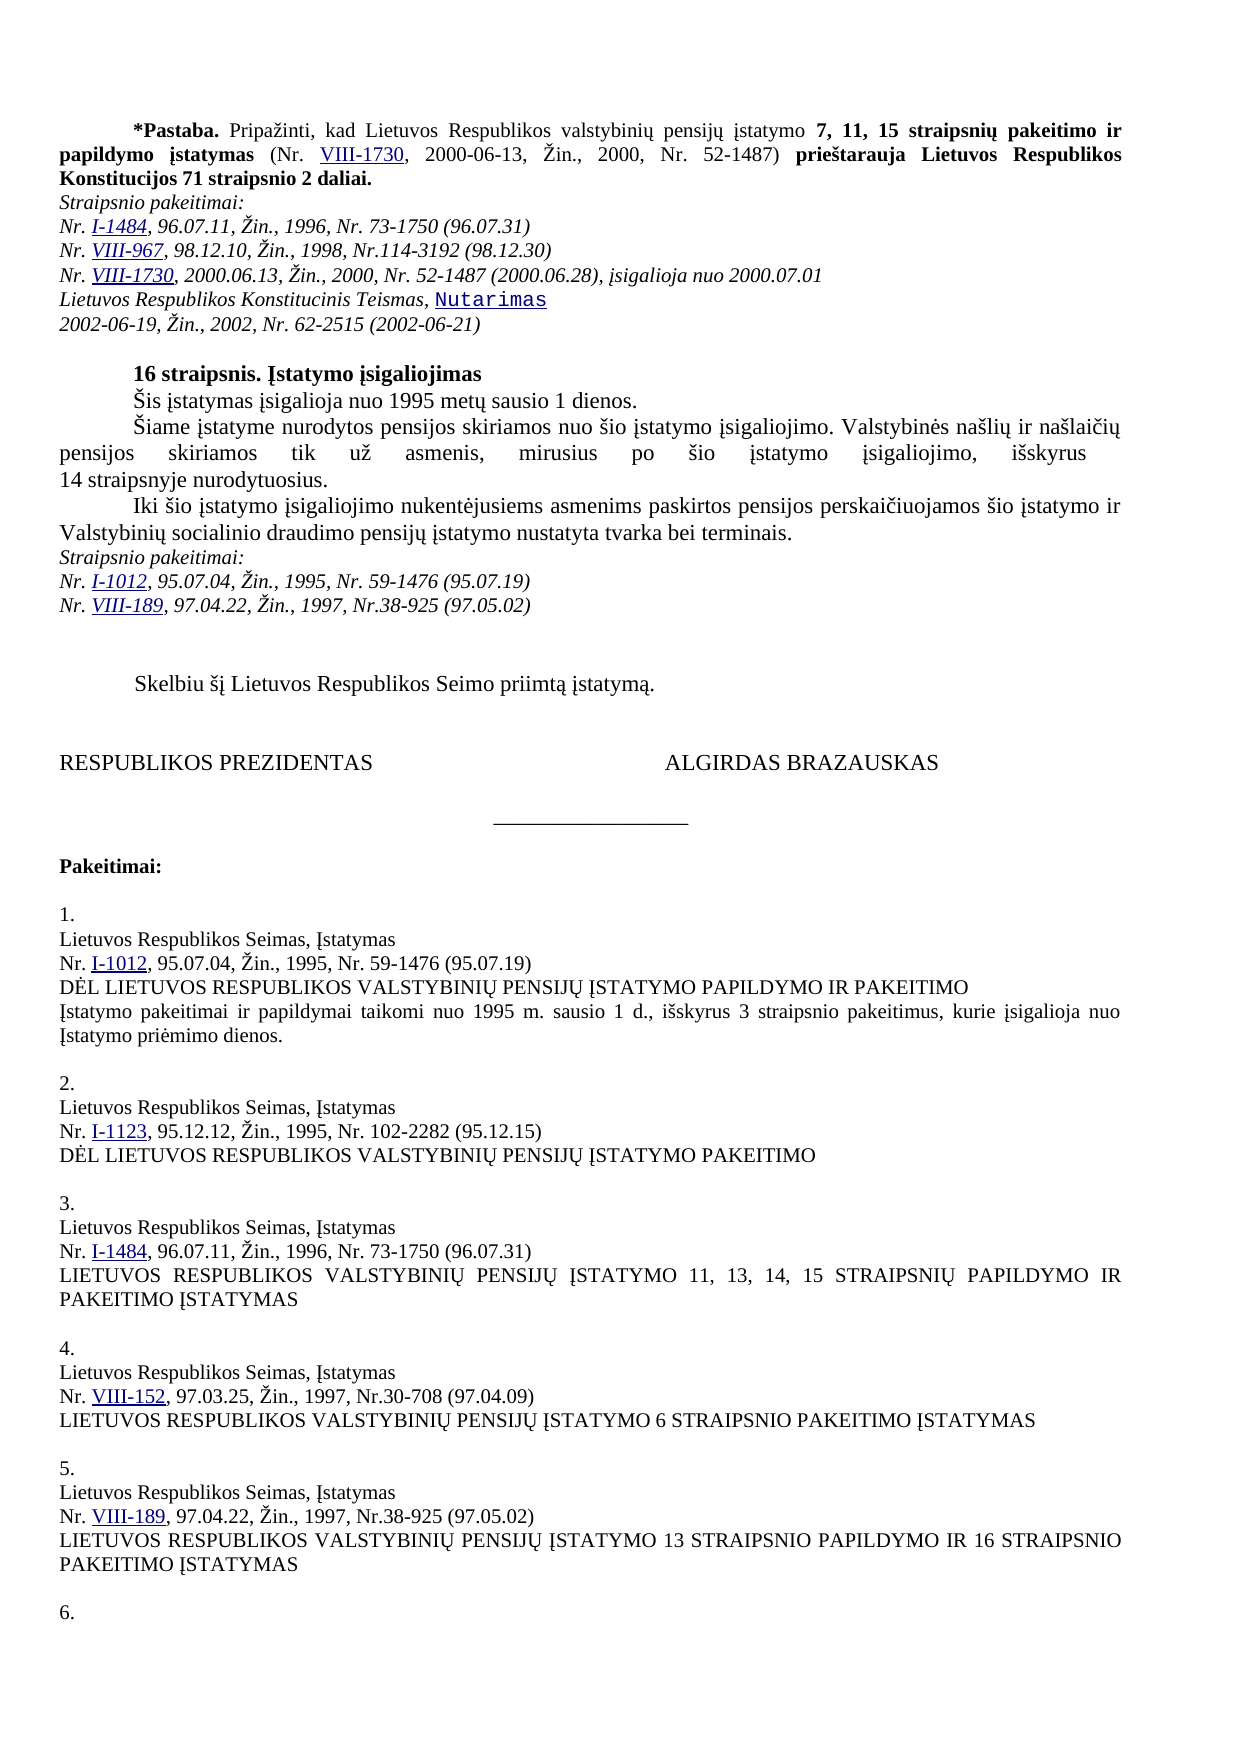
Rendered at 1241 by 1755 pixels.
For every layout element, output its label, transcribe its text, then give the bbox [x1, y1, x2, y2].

text Nr. I-1484, 96.07.11, Žin., 1996, Nr. 73-1750 (96.07.31) [59, 214, 1122, 238]
text Nr. VIII-152, 97.03.25, Žin., 1997, Nr.30-708 (97.04.09) [59, 1384, 1122, 1408]
text Nr. I-1012, 95.07.04, Žin., 1995, Nr. 59-1476 (95.07.19) [59, 569, 1122, 593]
text *Pastaba. Pripažinti, kad Lietuvos Respublikos valstybinių pensijų įstatymo 7, 11, 15 straipsnių pakeitimo ir papildymo įstatymas (Nr. VIII-1730, 2000-06-13, Žin., 2000, Nr. 52-1487) prieštarauja Lietuvos Respublikos Konstitucijos 71 straipsnio 2 daliai. [59, 118, 1122, 190]
text Įstatymo pakeitimai ir papildymai taikomi nuo 1995 m. sausio 1 d., išskyrus 3 straipsnio pakeitimus, kurie įsigalioja nuo Įstatymo priėmimo dienos. [59, 999, 1122, 1047]
text 1. [59, 902, 1122, 926]
text Nr. VIII-189, 97.04.22, Žin., 1997, Nr.38-925 (97.05.02) [59, 1504, 1122, 1528]
text Nr. I-1123, 95.12.12, Žin., 1995, Nr. 102-2282 (95.12.15) [59, 1119, 1122, 1143]
text 5. [59, 1456, 1122, 1480]
text Nr. VIII-1730, 2000.06.13, Žin., 2000, Nr. 52-1487 (2000.06.28), įsigalioja nuo 2000.07.01 [59, 262, 1122, 287]
text 2002-06-19, Žin., 2002, Nr. 62-2515 (2002-06-21) [59, 312, 1122, 336]
text Šiame įstatyme nurodytos pensijos skiriamos nuo šio įstatymo įsigaliojimo. Valstybinės našlių ir našlaičių pensijos skiriamos tik už asmenis, mirusius po šio įstatymo įsigaliojimo, išskyrus 14 straipsnyje nurodytuosius. [59, 413, 1122, 492]
text DĖL LIETUVOS RESPUBLIKOS VALSTYBINIŲ PENSIJŲ ĮSTATYMO PAPILDYMO IR PAKEITIMO [59, 974, 1122, 999]
text 4. [59, 1336, 1122, 1359]
text 6. [59, 1600, 1122, 1624]
text Pakeitimai: [59, 854, 1122, 878]
text Lietuvos Respublikos Seimas, Įstatymas [59, 1215, 1122, 1239]
text Straipsnio pakeitimai: [59, 190, 1122, 214]
text LIETUVOS RESPUBLIKOS VALSTYBINIŲ PENSIJŲ ĮSTATYMO 11, 13, 14, 15 STRAIPSNIŲ PAPILDYMO IR PAKEITIMO ĮSTATYMAS [59, 1263, 1122, 1311]
text Šis įstatymas įsigalioja nuo 1995 metų sausio 1 dienos. [59, 387, 1122, 413]
text 16 straipsnis. Įstatymo įsigaliojimas [59, 360, 1122, 387]
text DĖL LIETUVOS RESPUBLIKOS VALSTYBINIŲ PENSIJŲ ĮSTATYMO PAKEITIMO [59, 1143, 1122, 1167]
text RESPUBLIKOS PREZIDENTAS ALGIRDAS BRAZAUSKAS [59, 749, 1122, 775]
text 3. [59, 1191, 1122, 1215]
text LIETUVOS RESPUBLIKOS VALSTYBINIŲ PENSIJŲ ĮSTATYMO 13 STRAIPSNIO PAPILDYMO IR 16 STRAIPSNIO PAKEITIMO ĮSTATYMAS [59, 1528, 1122, 1576]
text _________________ [59, 802, 1122, 828]
text Nr. I-1484, 96.07.11, Žin., 1996, Nr. 73-1750 (96.07.31) [59, 1239, 1122, 1263]
text Nr. I-1012, 95.07.04, Žin., 1995, Nr. 59-1476 (95.07.19) [59, 951, 1122, 974]
text Lietuvos Respublikos Seimas, Įstatymas [59, 1095, 1122, 1119]
text Lietuvos Respublikos Seimas, Įstatymas [59, 926, 1122, 951]
text LIETUVOS RESPUBLIKOS VALSTYBINIŲ PENSIJŲ ĮSTATYMO 6 STRAIPSNIO PAKEITIMO ĮSTATYMAS [59, 1408, 1122, 1432]
text Skelbiu šį Lietuvos Respublikos Seimo priimtą įstatymą. [59, 670, 1122, 696]
text Lietuvos Respublikos Seimas, Įstatymas [59, 1480, 1122, 1504]
text Lietuvos Respublikos Konstitucinis Teismas, Nutarimas [59, 287, 1122, 312]
text Iki šio įstatymo įsigaliojimo nukentėjusiems asmenims paskirtos pensijos perskaičiuojamos šio įstatymo ir Valstybinių socialinio draudimo pensijų įstatymo nustatyta tvarka bei terminais. [59, 492, 1122, 545]
text Nr. VIII-967, 98.12.10, Žin., 1998, Nr.114-3192 (98.12.30) [59, 238, 1122, 262]
text Nr. VIII-189, 97.04.22, Žin., 1997, Nr.38-925 (97.05.02) [59, 593, 1122, 617]
text Straipsnio pakeitimai: [59, 545, 1122, 569]
text 2. [59, 1071, 1122, 1095]
text Lietuvos Respublikos Seimas, Įstatymas [59, 1359, 1122, 1384]
